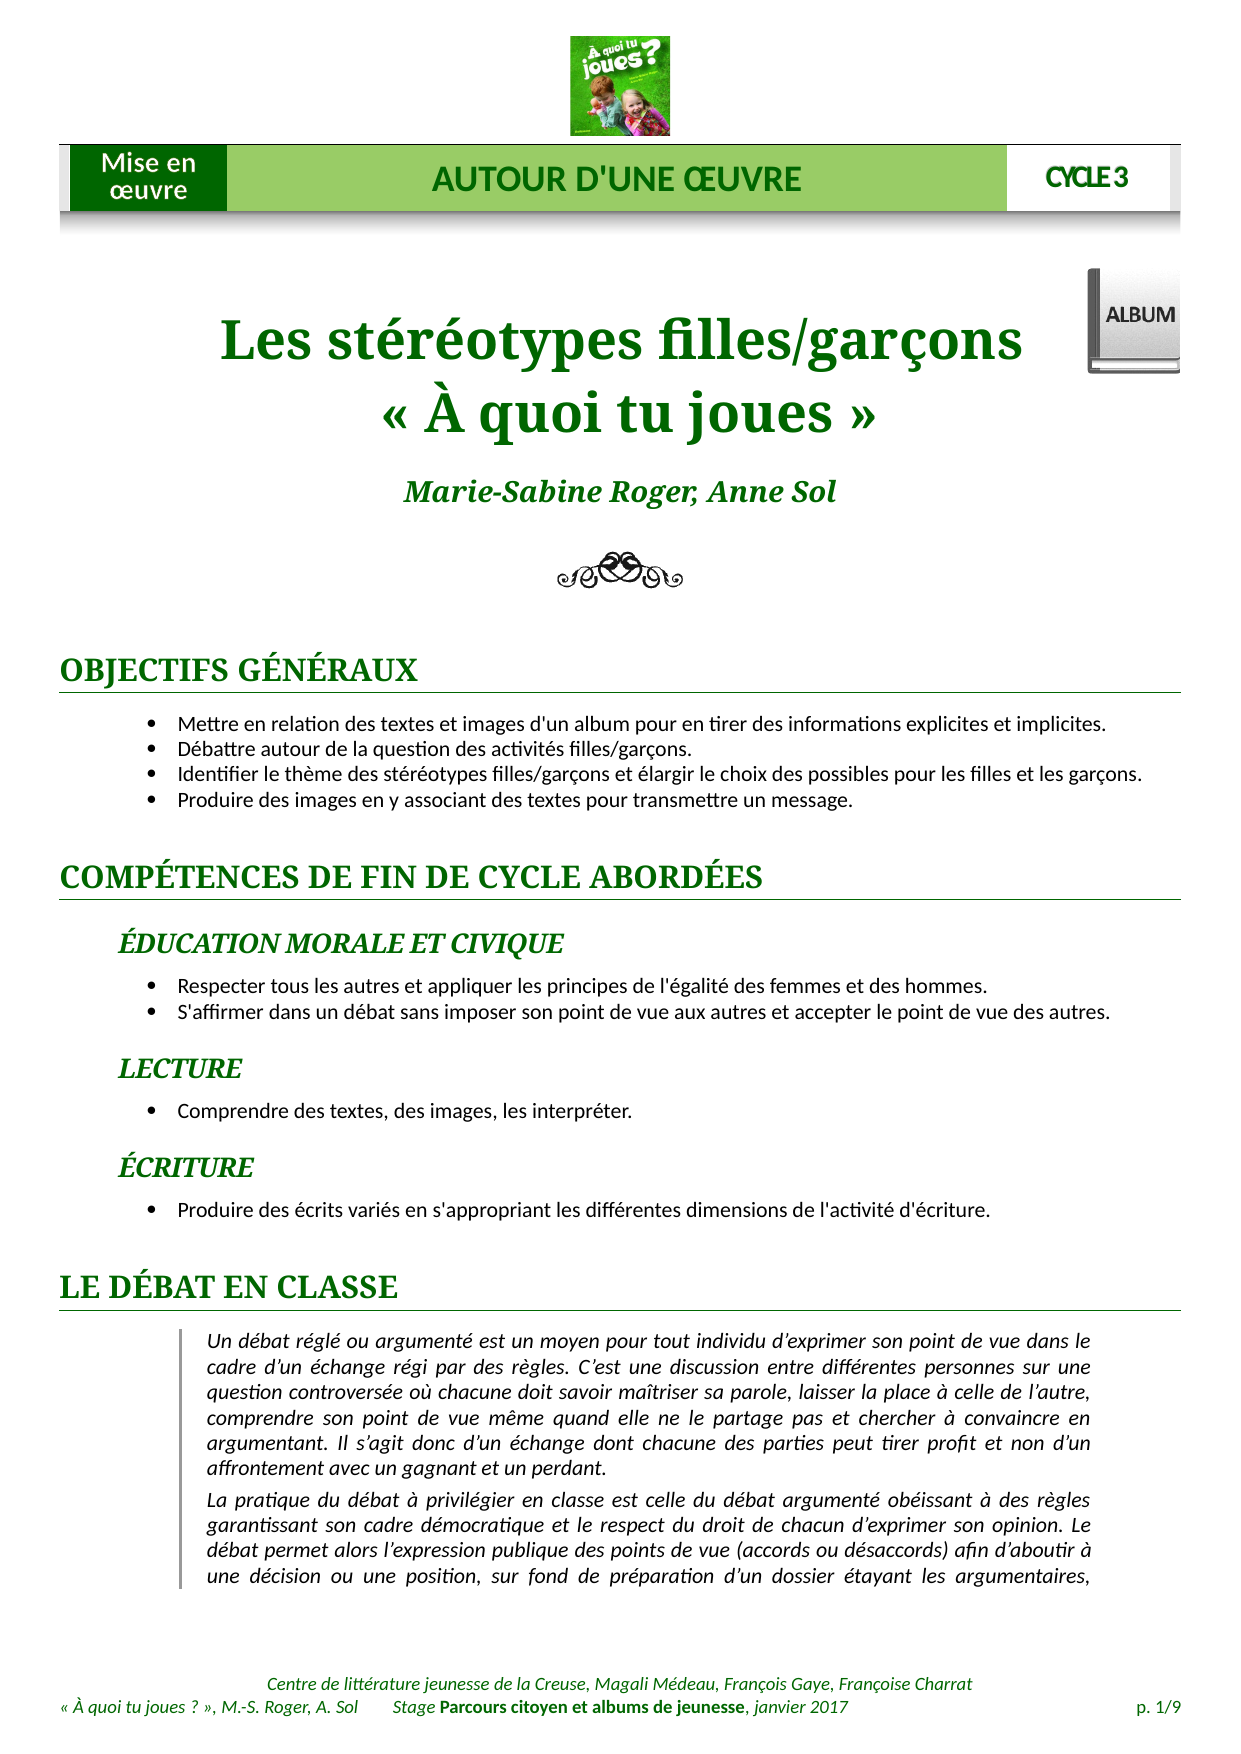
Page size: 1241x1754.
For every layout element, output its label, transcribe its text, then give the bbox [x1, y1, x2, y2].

text Marie-Sabine Roger, Anne Sol [59, 472, 1181, 510]
list Produire des écrits variés en s'appropriant les différentes dimensions de l'activité d'écriture. [148, 1198, 1181, 1223]
list Comprendre des textes, des images, les interpréter. [148, 1098, 1181, 1124]
list Compétences de fin de cycle abordées [59, 855, 1181, 899]
picture [570, 36, 671, 136]
picture [546, 539, 695, 601]
list Produire des images en y associant des textes pour transmettre un message. [148, 787, 1181, 812]
list Les stéréotypes filles/garçons « À quoi tu joues » [77, 301, 1181, 449]
table_header CYCLE 3 [1007, 145, 1170, 211]
list Débattre autour de la question des activités filles/garçons. [148, 736, 1181, 762]
list Éducation morale et civique [118, 924, 1181, 961]
list le débat en classe [59, 1266, 1181, 1310]
list OBJECTIFS généraux [59, 648, 1181, 692]
text La pratique du débat à privilégier en classe est celle du débat argumenté obéissant à des règles garantissant son cadre démocratique et le respect du droit de chacun d’exprimer son opinion. Le débat permet alors l’expression publique des points de vue (accords ou désaccords) afin d’aboutir à une décision ou une position, sur fond de préparation d’un dossier étayant les argumentaires, [182, 1487, 1093, 1589]
picture [59, 211, 1181, 268]
table_header Mise en œuvre [70, 145, 227, 211]
list Mettre en relation des textes et images d'un album pour en tirer des informations explicites et implicites. [148, 711, 1181, 736]
list [1087, 268, 1180, 374]
list Écriture [118, 1148, 1181, 1185]
table_header [1170, 145, 1181, 211]
table_header [59, 145, 69, 211]
list Respecter tous les autres et appliquer les principes de l'égalité des femmes et des hommes. [148, 974, 1181, 999]
list S'affirmer dans un débat sans imposer son point de vue aux autres et accepter le point de vue des autres. [148, 999, 1181, 1024]
list Identifier le thème des stéréotypes filles/garçons et élargir le choix des possibles pour les filles et les garçons. [148, 762, 1181, 787]
list Lecture [118, 1049, 1181, 1086]
text Un débat réglé ou argumenté est un moyen pour tout individu d’exprimer son point de vue dans le cadre d’un échange régi par des règles. C’est une discussion entre différentes personnes sur une question controversée où chacune doit savoir maîtriser sa parole, laisser la place à celle de l’autre, comprendre son point de vue même quand elle ne le partage pas et chercher à convaincre en argumentant. Il s’agit donc d’un échange dont chacune des parties peut tirer profit et non d’un affrontement avec un gagnant et un perdant. [182, 1329, 1093, 1481]
table_header Autour d'une œuvre [227, 145, 1007, 211]
